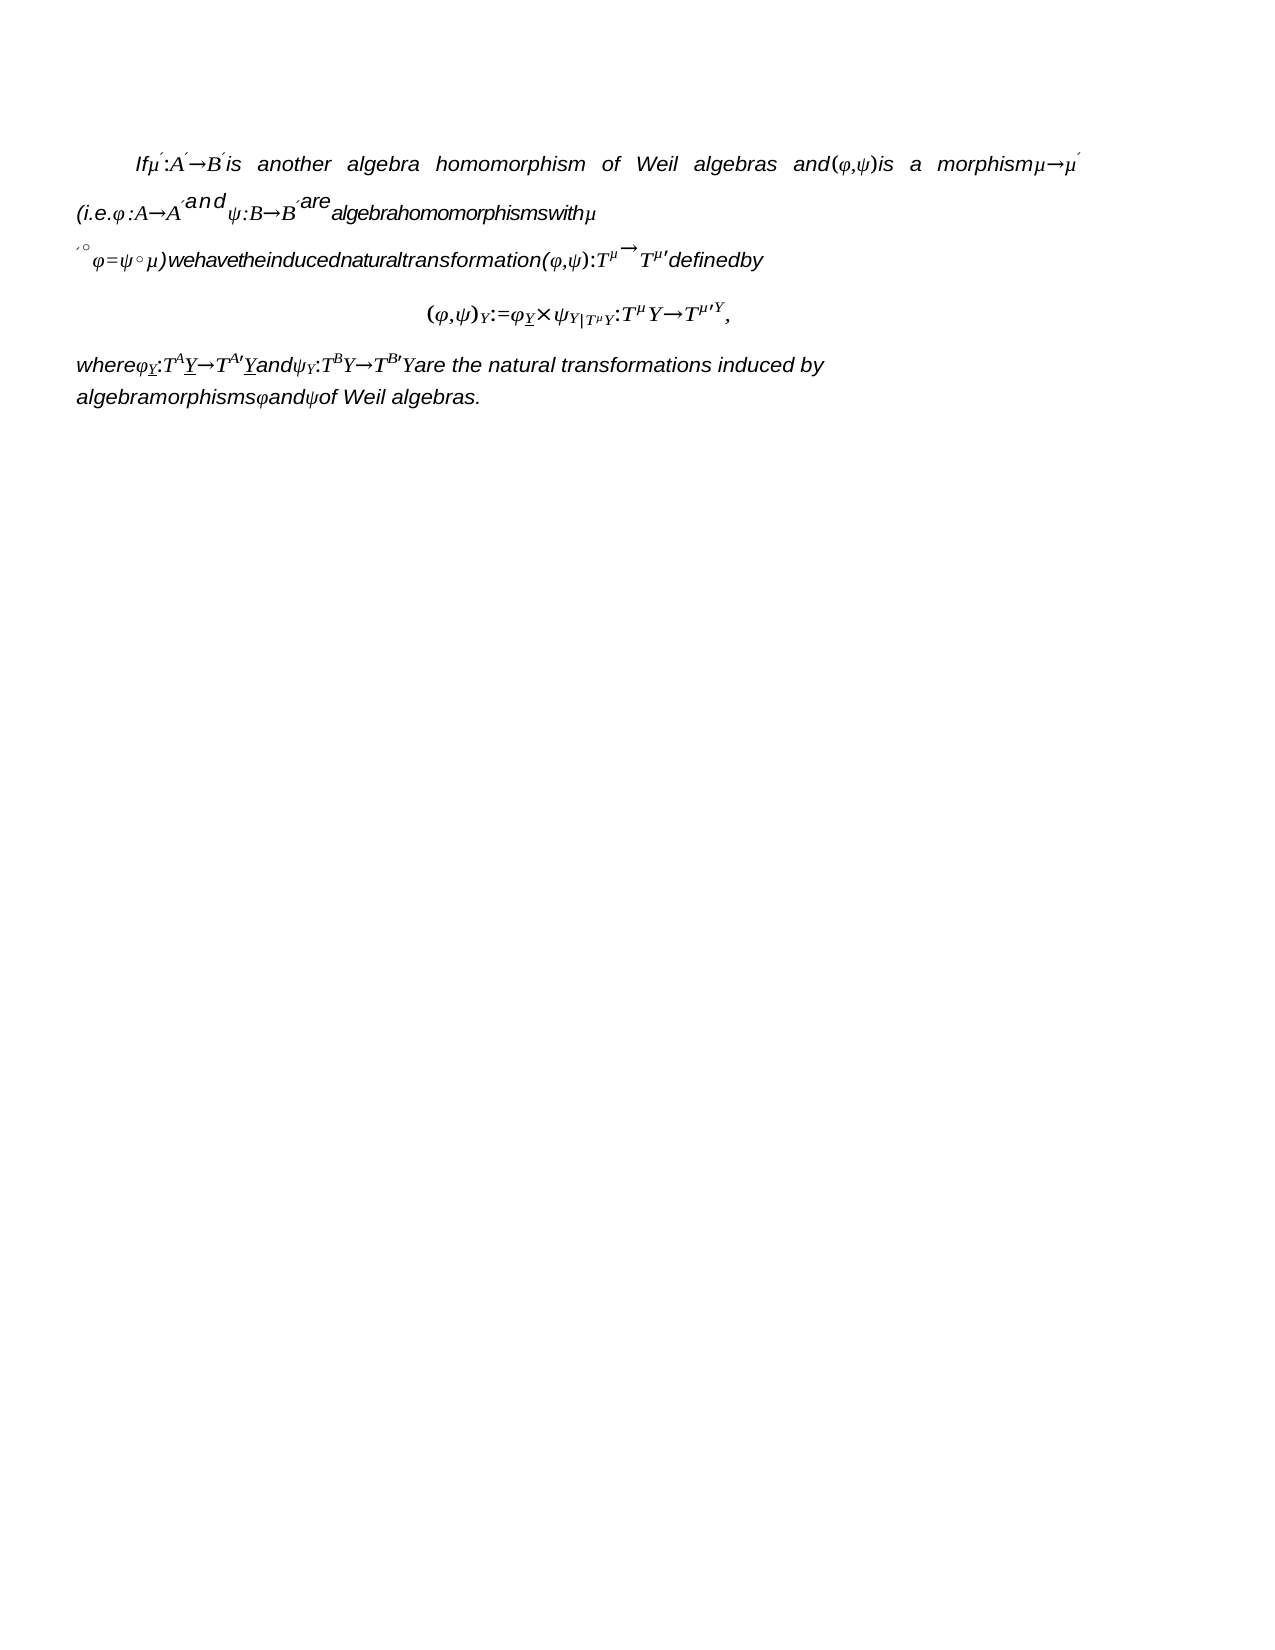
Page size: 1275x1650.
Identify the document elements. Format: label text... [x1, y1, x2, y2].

text (φ,ψ)Y:=φY×ψY|TµY:TµY→Tµ′Y, [64, 297, 1092, 328]
text Ifµ′:A′→B′is another algebra homomorphism of Weil algebras and(φ,ψ)is a morphismµ→µ′(i.e.φ:A→A′andψ:B→B′arealgebrahomomorphismswithµ′◦φ=ψ◦µ)wehavetheinducednaturaltransformation(φ,ψ):Tµ→Tµ′definedby [76, 149, 1080, 274]
text whereφY:TAY→TA′YandψY:TBY→TB′Yare the natural transformations induced by algebramorphismsφandψof Weil algebras. [76, 348, 1075, 409]
